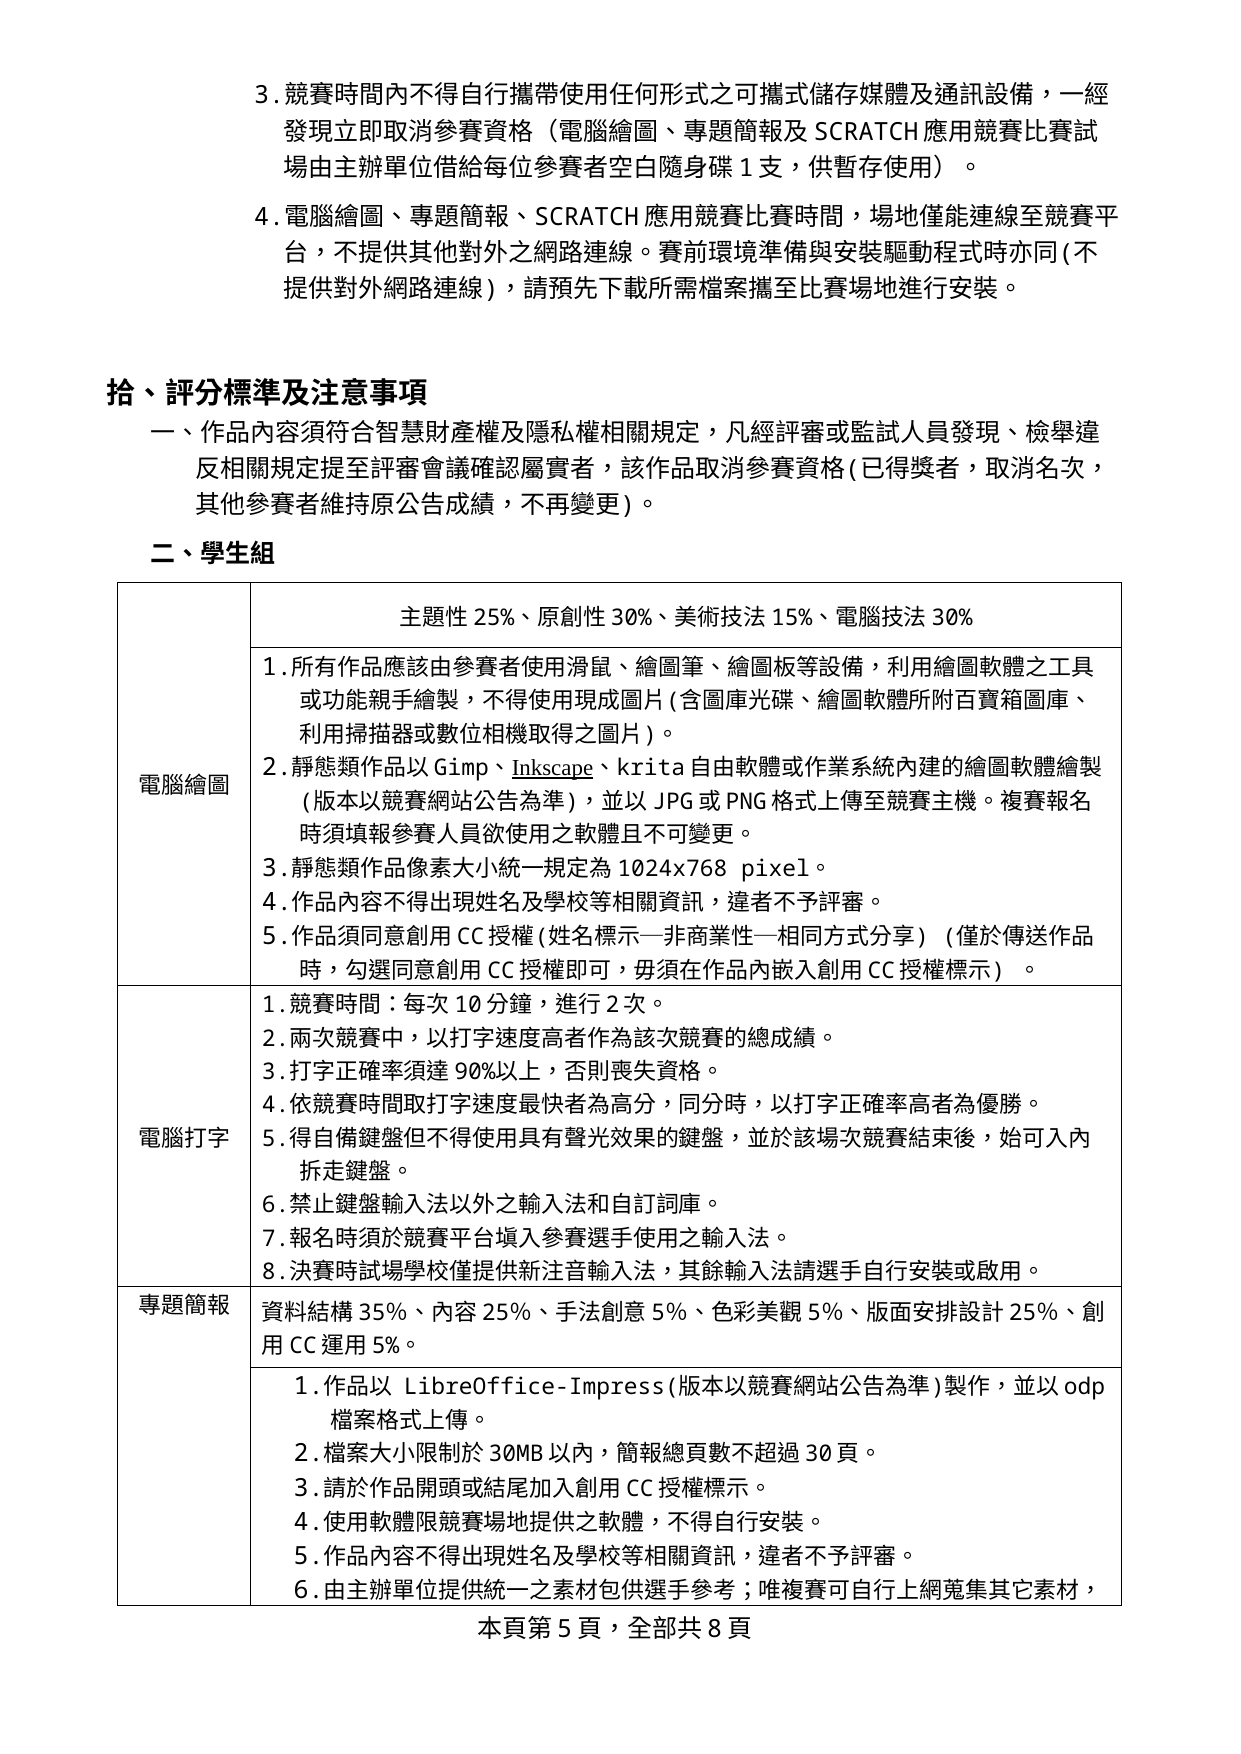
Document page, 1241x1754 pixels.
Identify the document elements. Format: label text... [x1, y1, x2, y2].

table_header 電腦繪圖 [118, 583, 250, 985]
table_cell 所有作品應該由參賽者使用滑鼠、繪圖筆、繪圖板等設備，利用繪圖軟體之工具或功能親手繪製，不得使用現成圖片(含圖庫光碟、繪圖軟體所附百寶箱圖庫、利用掃描器或數位相機取得之圖片)。 靜態類作品以Gimp、Inkscape、krita自由軟體或作業系統內建的繪圖軟體繪製(版本以競賽網站公告為準)，並以JPG或PNG格式上傳至競賽主機。複賽報名時須填報參賽人員欲使用之軟體且不可變更。 靜態類作品像素大小統一規定為1024x768 pixel。 作品內容不得出現姓名及學校等相關資訊，違者不予評審。 作品須同意創用CC授權(姓名標示─非商業性─相同方式分享) (僅於傳送作品時，勾選同意創用CC授權即可，毋須在作品內嵌入創用CC授權標示) 。 [251, 648, 1121, 985]
table_cell 專題簡報 [118, 1287, 250, 1605]
text 拾、評分標準及注意事項 [106, 370, 1122, 412]
text 4.電腦繪圖、專題簡報、SCRATCH應用競賽比賽時間，場地僅能連線至競賽平台，不提供其他對外之網路連線。賽前環境準備與安裝驅動程式時亦同(不提供對外網路連線)，請預先下載所需檔案攜至比賽場地進行安裝。 [254, 196, 1122, 305]
text 一、作品內容須符合智慧財產權及隱私權相關規定，凡經評審或監試人員發現、檢舉違反相關規定提至評審會議確認屬實者，該作品取消參賽資格(已得獎者，取消名次，其他參賽者維持原公告成績，不再變更)。 [151, 412, 1122, 521]
text 二、學生組 [106, 533, 1122, 569]
table_cell 電腦打字 [118, 986, 250, 1286]
table_cell 競賽時間：每次10分鐘，進行2次。 兩次競賽中，以打字速度高者作為該次競賽的總成績。 打字正確率須達90%以上，否則喪失資格。 依競賽時間取打字速度最快者為高分，同分時，以打字正確率高者為優勝。 得自備鍵盤但不得使用具有聲光效果的鍵盤，並於該場次競賽結束後，始可入內拆走鍵盤。 禁止鍵盤輸入法以外之輸入法和自訂詞庫。 報名時須於競賽平台塡入參賽選手使用之輸入法。 決賽時試場學校僅提供新注音輸入法，其餘輸入法請選手自行安裝或啟用。 [251, 986, 1121, 1286]
table_header 主題性25%、原創性30%、美術技法15%、電腦技法30% [251, 583, 1121, 647]
text 3.競賽時間內不得自行攜帶使用任何形式之可攜式儲存媒體及通訊設備，一經發現立即取消參賽資格（電腦繪圖、專題簡報及SCRATCH應用競賽比賽試場由主辦單位借給每位參賽者空白隨身碟1支，供暫存使用）。 [254, 75, 1122, 184]
table_cell 資料結構35％、內容25％、手法創意5％、色彩美觀5％、版面安排設計25％、創用CC運用5%。 [251, 1287, 1121, 1367]
table_cell 作品以 LibreOffice-Impress(版本以競賽網站公告為準)製作，並以odp檔案格式上傳。 檔案大小限制於30MB以內，簡報總頁數不超過30頁。 請於作品開頭或結尾加入創用CC授權標示。 使用軟體限競賽場地提供之軟體，不得自行安裝。 作品內容不得出現姓名及學校等相關資訊，違者不予評審。 由主辦單位提供統一之素材包供選手參考；唯複賽可自行上網蒐集其它素材，決賽不可上網自行搜尋。 [251, 1368, 1121, 1605]
